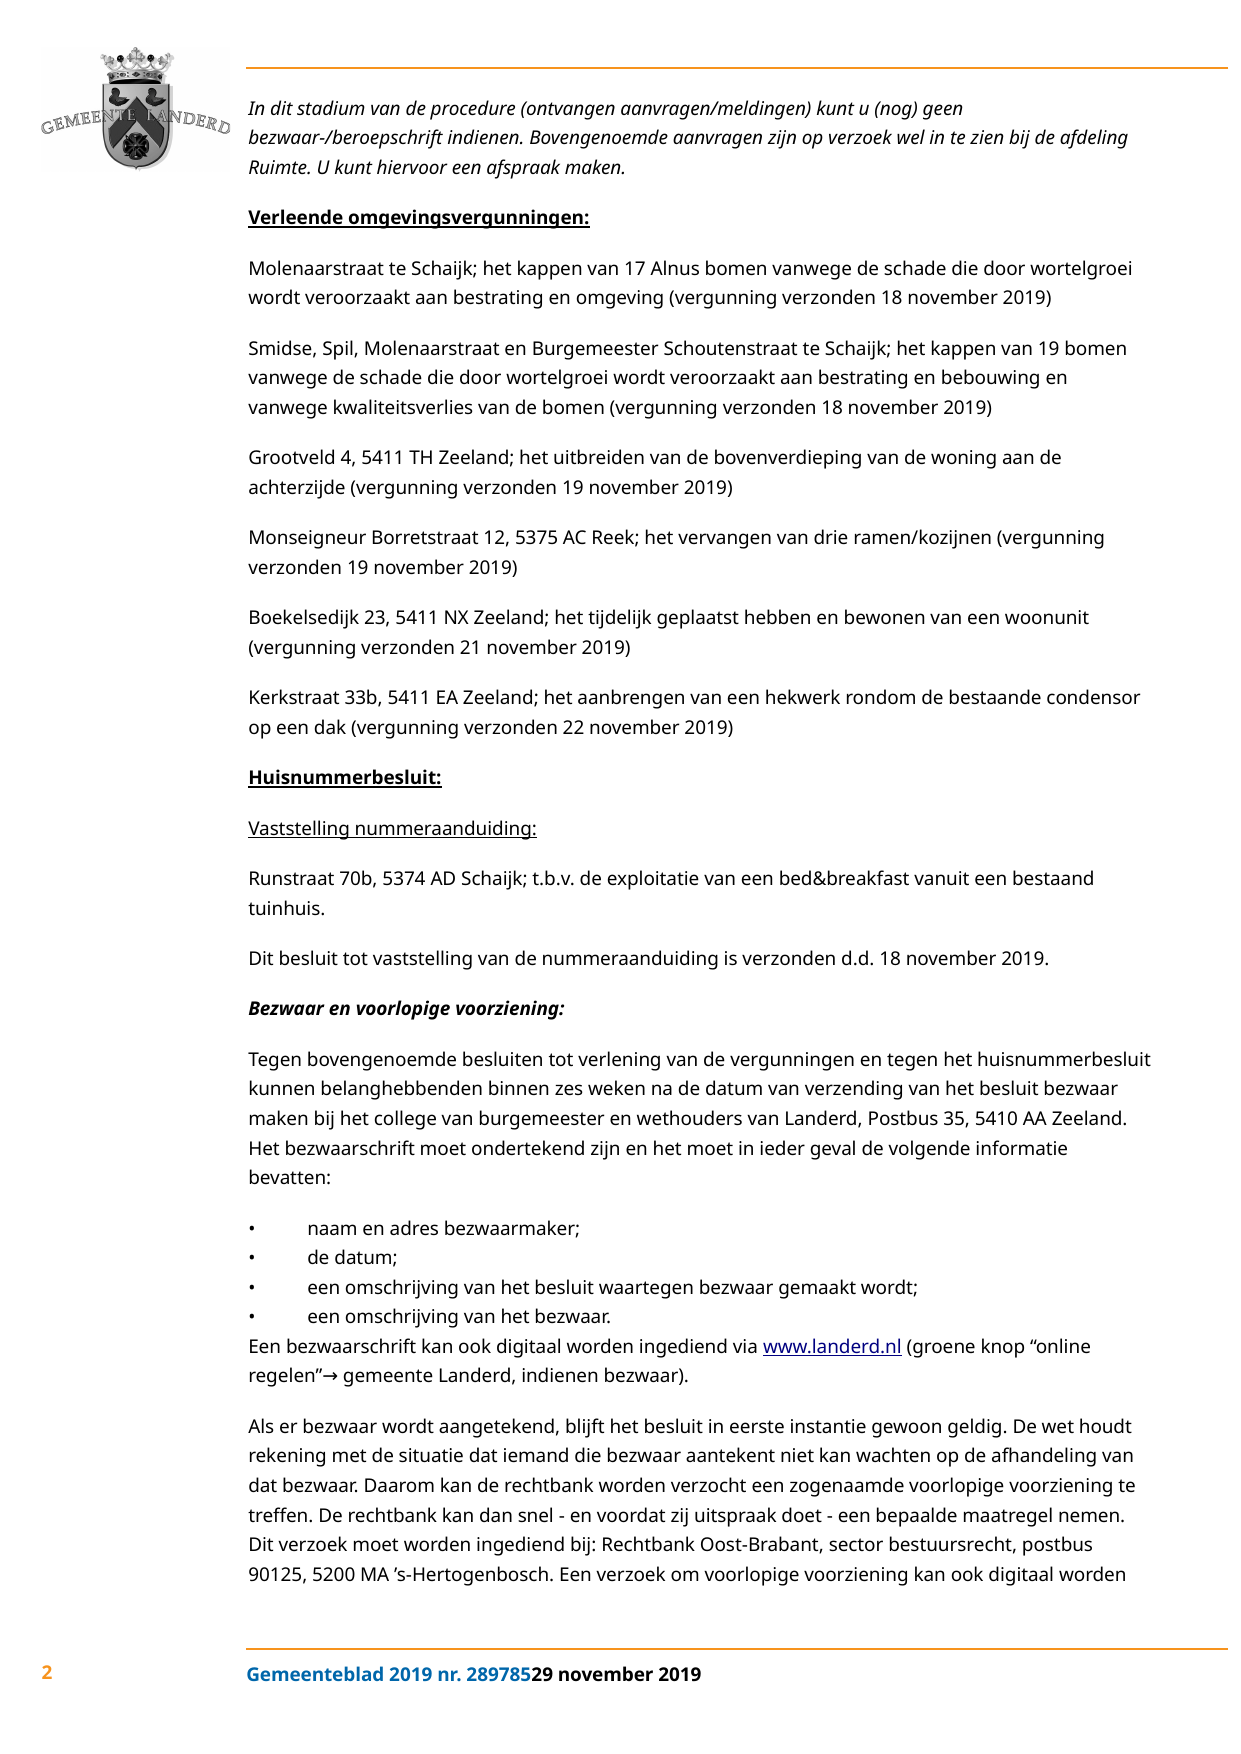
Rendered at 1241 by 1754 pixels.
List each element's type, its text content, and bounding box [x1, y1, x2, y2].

text Huisnummerbesluit: [248, 764, 1152, 790]
text Smidse, Spil, Molenaarstraat en Burgemeester Schoutenstraat te Schaijk; het kappen van 19 bomen vanwege de schade die door wortelgroei wordt veroorzaakt aan bestrating en bebouwing en vanwege kwaliteitsverlies van de bomen (vergunning verzonden 18 november 2019) [248, 335, 1152, 420]
text Tegen bovengenoemde besluiten tot verlening van de vergunningen en tegen het huisnummerbesluit kunnen belanghebbenden binnen zes weken na de datum van verzending van het besluit bezwaar maken bij het college van burgemeester en wethouders van Landerd, Postbus 35, 5410 AA Zeeland. Het bezwaarschrift moet ondertekend zijn en het moet in ieder geval de volgende informatie bevatten: [248, 1046, 1152, 1190]
list de datum; [248, 1244, 1152, 1270]
text Vaststelling nummeraanduiding: [248, 815, 1152, 841]
text Bezwaar en voorlopige voorziening: [248, 996, 1152, 1021]
text Dit besluit tot vaststelling van de nummeraanduiding is verzonden d.d. 18 november 2019. [248, 945, 1152, 971]
text Boekelsedijk 23, 5411 NX Zeeland; het tijdelijk geplaatst hebben en bewonen van een woonunit (vergunning verzonden 21 november 2019) [248, 604, 1152, 660]
list een omschrijving van het besluit waartegen bezwaar gemaakt wordt; [248, 1274, 1152, 1300]
text In dit stadium van de procedure (ontvangen aanvragen/meldingen) kunt u (nog) geen bezwaar-/beroepschrift indienen. Bovengenoemde aanvragen zijn op verzoek wel in te zien bij de afdeling Ruimte. U kunt hiervoor een afspraak maken. [248, 95, 1152, 180]
text Molenaarstraat te Schaijk; het kappen van 17 Alnus bomen vanwege de schade die door wortelgroei wordt veroorzaakt aan bestrating en omgeving (vergunning verzonden 18 november 2019) [248, 255, 1152, 310]
text Een bezwaarschrift kan ook digitaal worden ingediend via www.landerd.nl (groene knop “online regelen”→ gemeente Landerd, indienen bezwaar). [248, 1333, 1152, 1388]
picture [41, 47, 231, 172]
text Monseigneur Borretstraat 12, 5375 AC Reek; het vervangen van drie ramen/kozijnen (vergunning verzonden 19 november 2019) [248, 524, 1152, 580]
text Als er bezwaar wordt aangetekend, blijft het besluit in eerste instantie gewoon geldig. De wet houdt rekening met de situatie dat iemand die bezwaar aantekent niet kan wachten op de afhandeling van dat bezwaar. Daarom kan de rechtbank worden verzocht een zogenaamde voorlopige voorziening te treffen. De rechtbank kan dan snel - en voordat zij uitspraak doet - een bepaalde maatregel nemen. Dit verzoek moet worden ingediend bij: Rechtbank Oost-Brabant, sector bestuursrecht, postbus 90125, 5200 MA ’s-Hertogenbosch. Een verzoek om voorlopige voorziening kan ook digitaal worden [248, 1413, 1152, 1587]
text Verleende omgevingsvergunningen: [248, 204, 1152, 230]
list naam en adres bezwaarmaker; [248, 1215, 1152, 1241]
list een omschrijving van het bezwaar. [248, 1303, 1152, 1329]
text Kerkstraat 33b, 5411 EA Zeeland; het aanbrengen van een hekwerk rondom de bestaande condensor op een dak (vergunning verzonden 22 november 2019) [248, 684, 1152, 740]
text Runstraat 70b, 5374 AD Schaijk; t.b.v. de exploitatie van een bed&breakfast vanuit een bestaand tuinhuis. [248, 865, 1152, 921]
text Grootveld 4, 5411 TH Zeeland; het uitbreiden van de bovenverdieping van de woning aan de achterzijde (vergunning verzonden 19 november 2019) [248, 444, 1152, 500]
